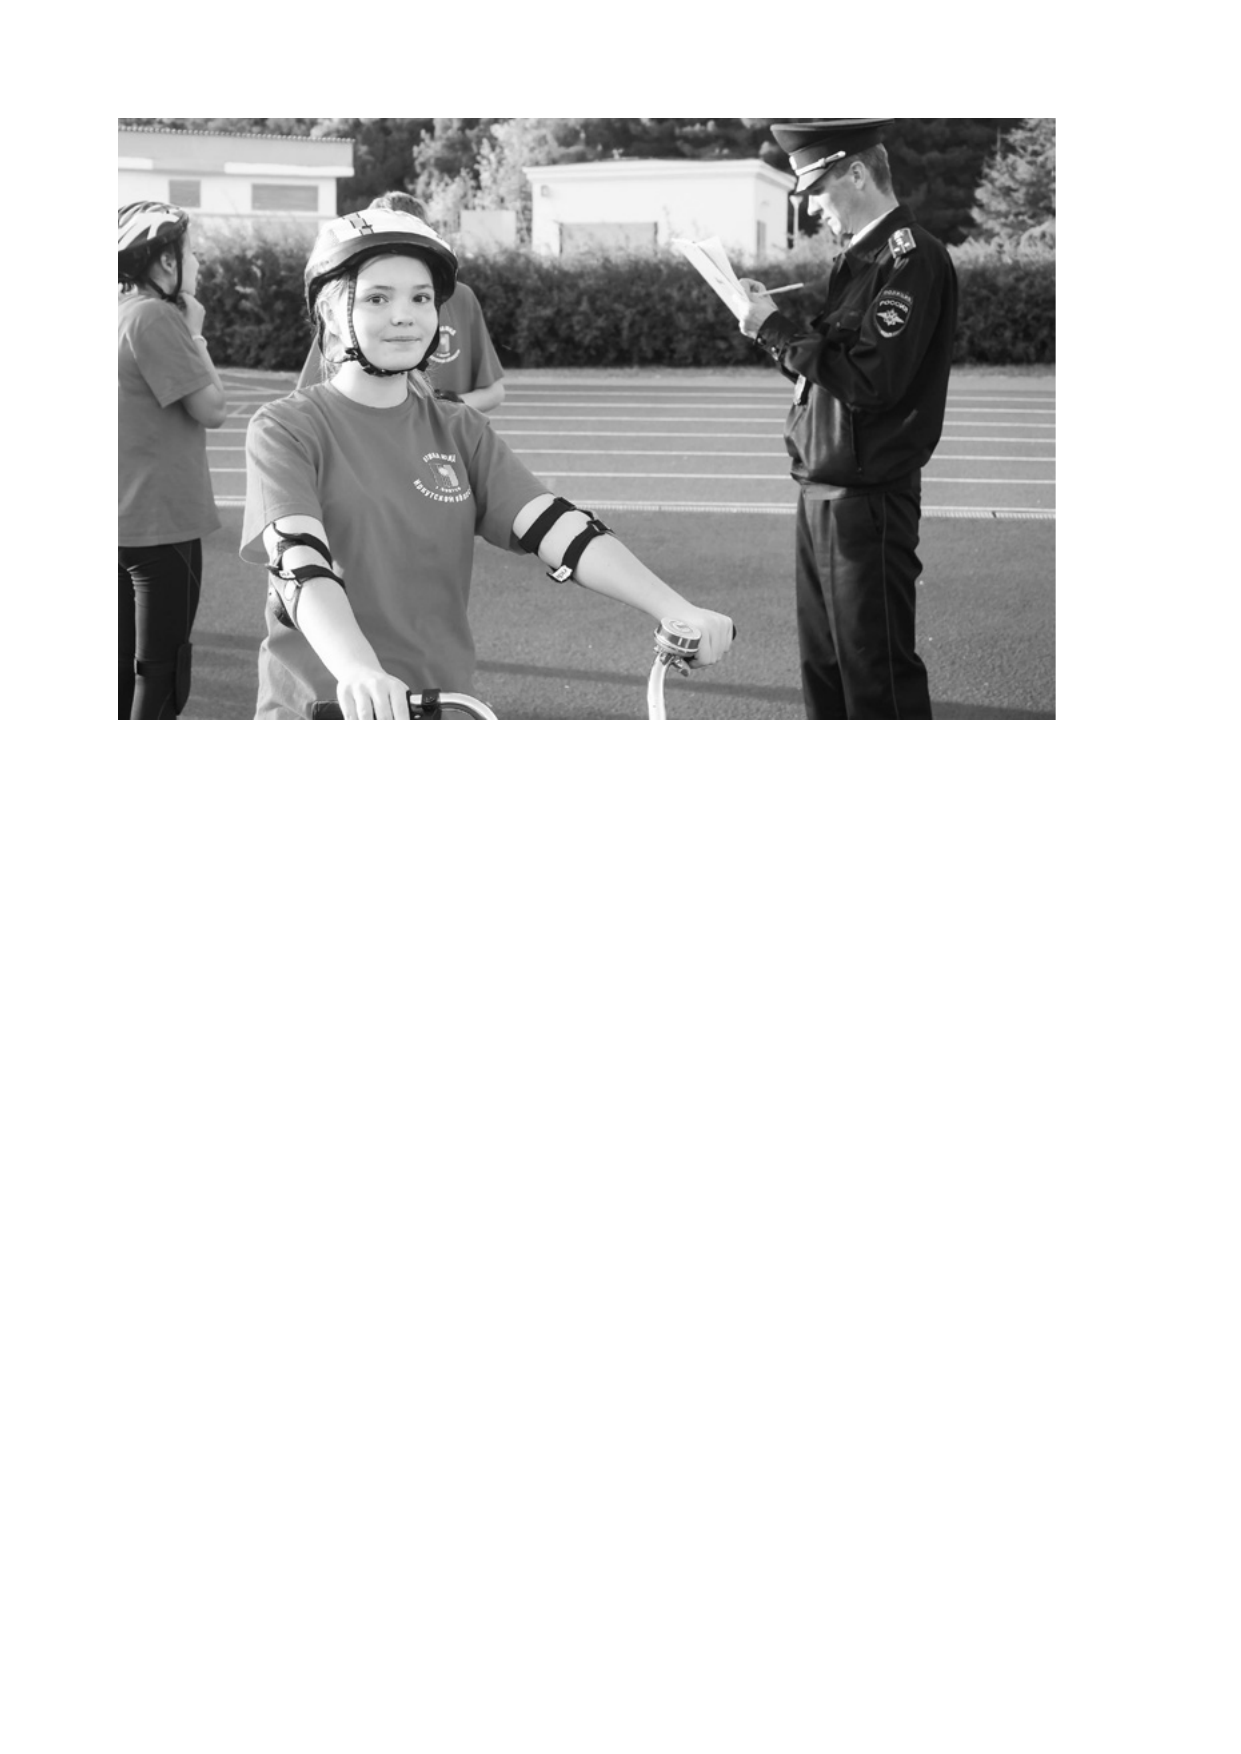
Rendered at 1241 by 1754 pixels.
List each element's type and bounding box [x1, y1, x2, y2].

picture [118, 118, 1056, 720]
